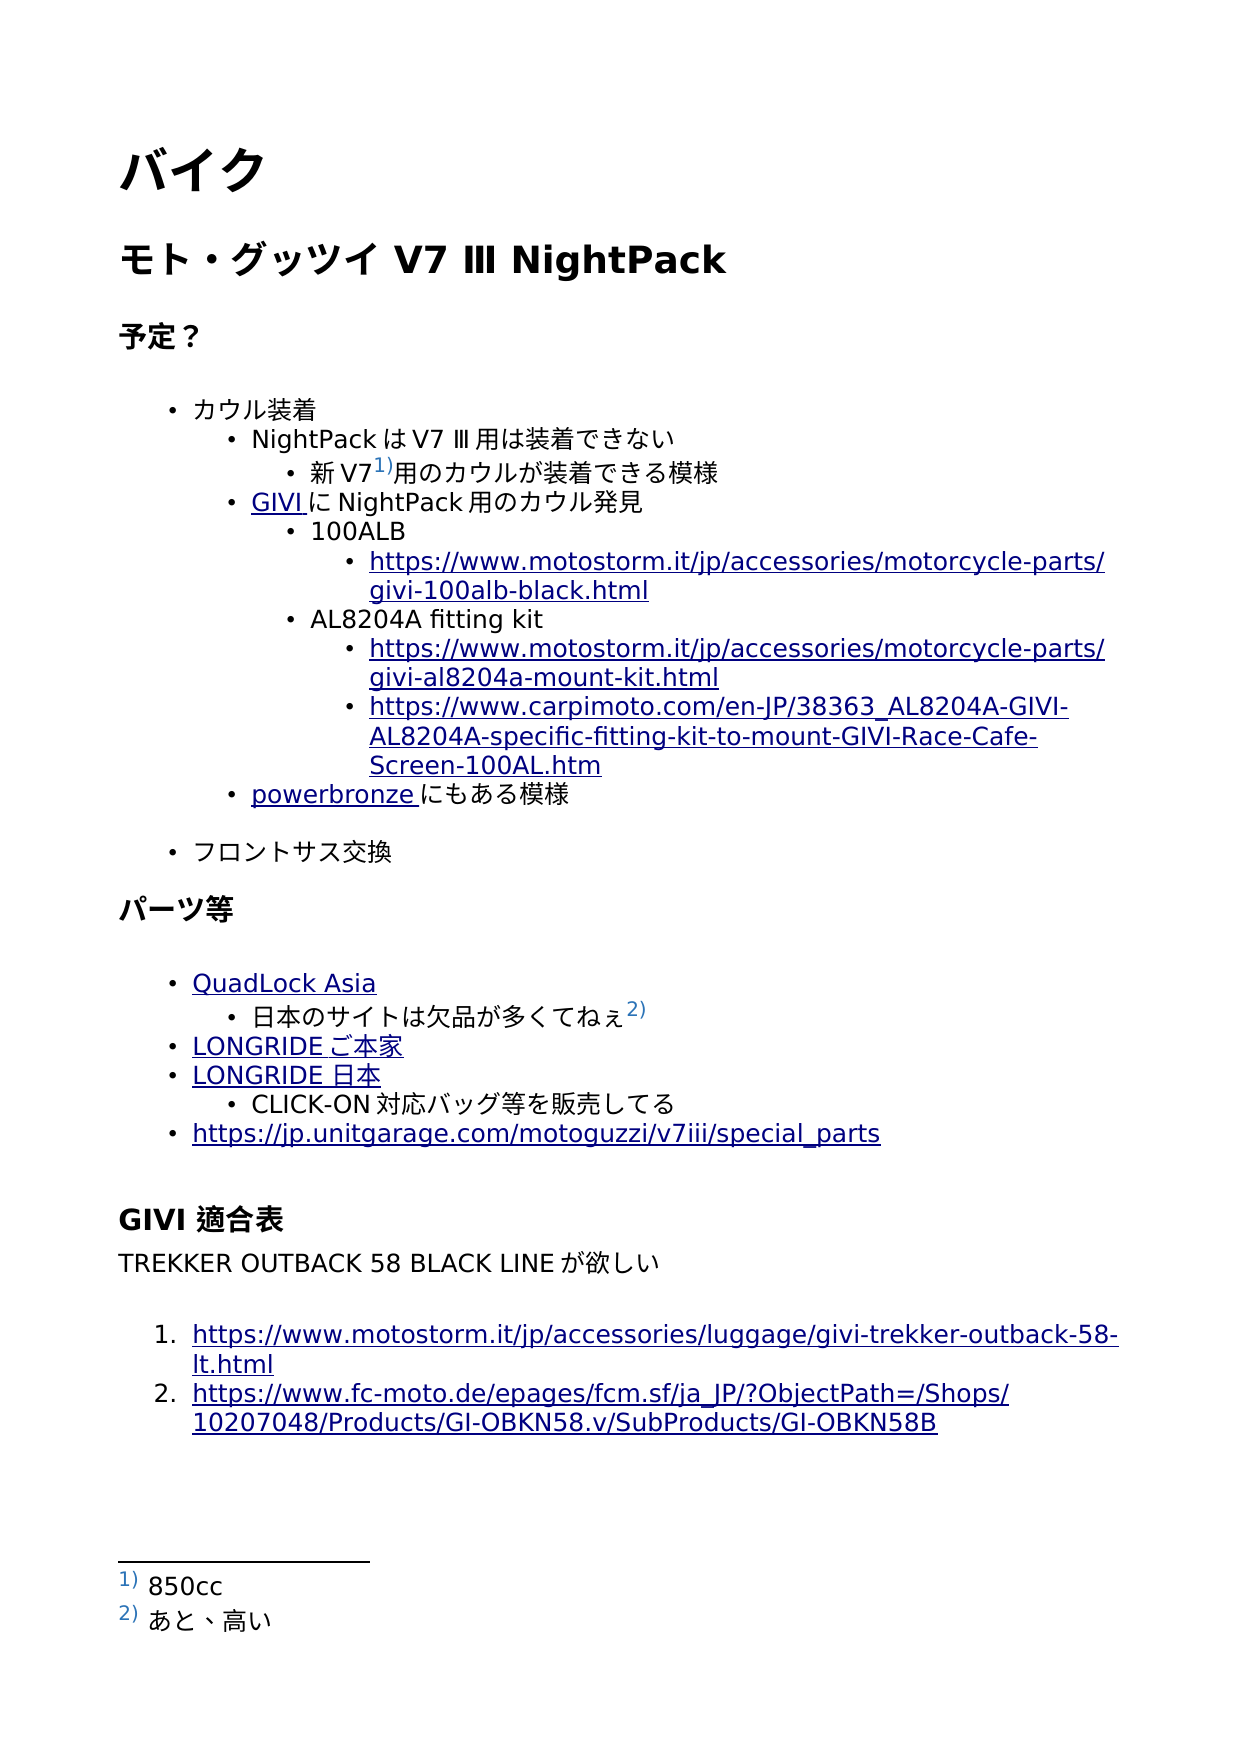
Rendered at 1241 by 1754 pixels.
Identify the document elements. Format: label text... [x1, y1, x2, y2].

list AL8204A fitting kit [295, 605, 1122, 634]
subtitle 予定？ [118, 320, 1122, 354]
text TREKKER OUTBACK 58 BLACK LINEが欲しい [118, 1249, 1122, 1279]
list https://www.carpimoto.com/en-JP/38363_AL8204A-GIVI-AL8204A-specific-fitting-kit-to-mount-GIVI-Race-Cafe-Screen-100AL.htm [354, 692, 1122, 780]
list NightPackはV7 Ⅲ用は装着できない [236, 425, 1122, 454]
list 850cc [118, 1568, 1122, 1602]
list LONGRIDE 日本 [177, 1061, 1122, 1090]
list フロントサス交換 [177, 839, 1122, 868]
list あと、高い [118, 1602, 1122, 1636]
list LONGRIDEご本家 [177, 1032, 1122, 1061]
list https://jp.unitgarage.com/motoguzzi/v7iii/special_parts [177, 1119, 1122, 1149]
subtitle GIVI 適合表 [118, 1203, 1122, 1237]
list CLICK-ON対応バッグ等を販売してる [236, 1090, 1122, 1119]
list https://www.fc-moto.de/epages/fcm.sf/ja_JP/?ObjectPath=/Shops/10207048/Products/GI-OBKN58.v/SubProducts/GI-OBKN58B [177, 1379, 1122, 1437]
list 日本のサイトは欠品が多くてねぇ [236, 998, 1122, 1032]
subtitle モト・グッツイ V7 Ⅲ NightPack [118, 239, 1122, 282]
list カウル装着 [177, 396, 1122, 425]
list https://www.motostorm.it/jp/accessories/luggage/givi-trekker-outback-58-lt.html [177, 1321, 1122, 1379]
list powerbronzeにもある模様 [236, 780, 1122, 809]
subtitle バイク [118, 143, 1122, 201]
list QuadLock Asia [177, 969, 1122, 998]
subtitle パーツ等 [118, 893, 1122, 927]
list https://www.motostorm.it/jp/accessories/motorcycle-parts/givi-100alb-black.html [354, 547, 1122, 605]
list https://www.motostorm.it/jp/accessories/motorcycle-parts/givi-al8204a-mount-kit.html [354, 634, 1122, 692]
list 100ALB [295, 517, 1122, 547]
list 新V7用のカウルが装着できる模様 [295, 454, 1122, 488]
list GIVIにNightPack用のカウル発見 [236, 488, 1122, 517]
